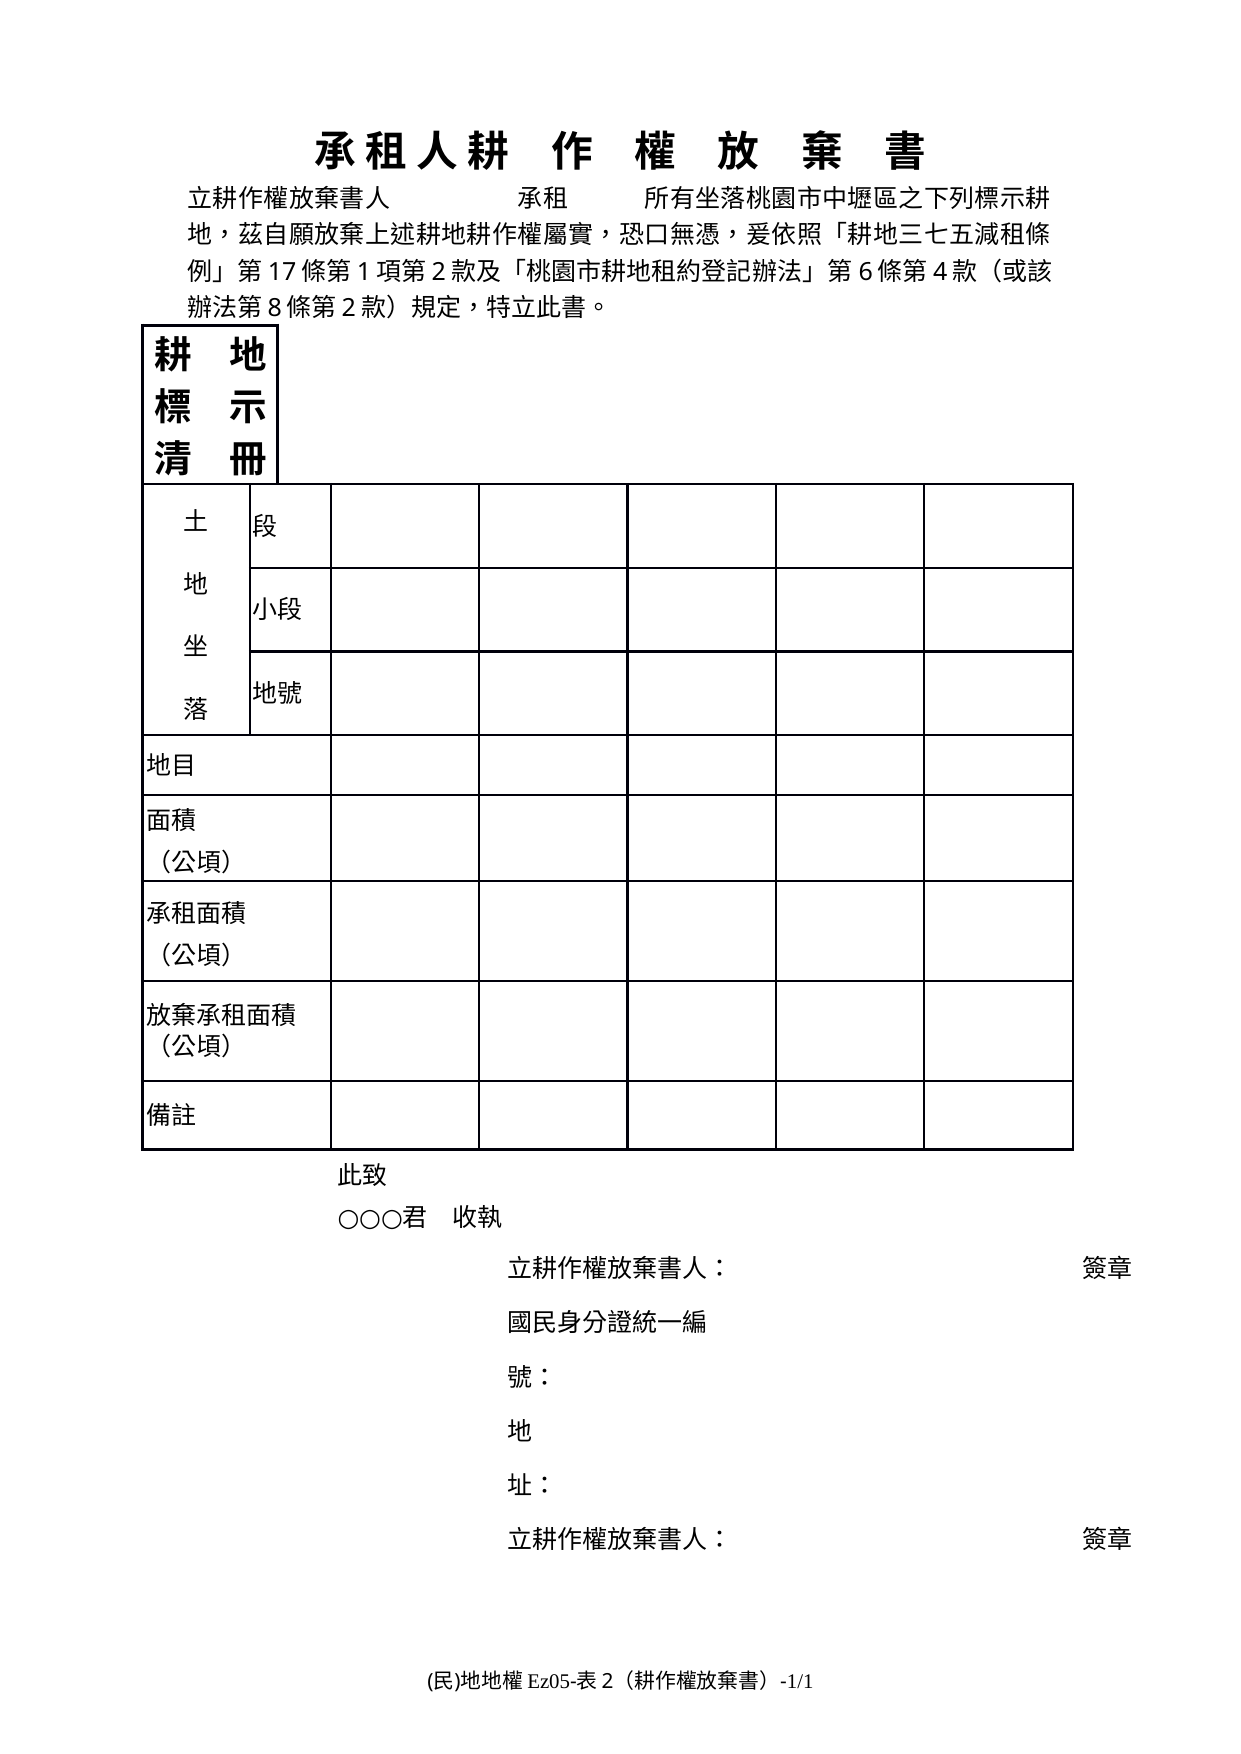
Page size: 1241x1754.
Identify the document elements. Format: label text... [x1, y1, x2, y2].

table_cell 地 址： [504, 1397, 758, 1505]
table_cell 備註 [144, 1082, 330, 1148]
table_cell 國民身分證統一編號： [504, 1289, 758, 1397]
text 此致 [187, 1151, 1053, 1193]
table_cell [629, 736, 775, 794]
table_cell 小段 [251, 569, 330, 650]
table_cell [629, 485, 775, 567]
table_cell [777, 796, 923, 880]
table_cell [925, 736, 1072, 794]
table_cell [925, 882, 1072, 980]
table_cell [332, 569, 478, 650]
table_header 立耕作權放棄書人： [504, 1234, 758, 1288]
text 承 租 人 耕 作 權 放 棄 書 [187, 118, 1053, 178]
table_cell [777, 653, 923, 734]
table_cell [925, 982, 1072, 1080]
table_cell [777, 1082, 923, 1148]
table_header 耕 地 標 示 清 冊 [144, 327, 276, 483]
table_cell [480, 736, 626, 794]
table_cell 段 [251, 485, 330, 567]
table_cell [758, 1397, 1135, 1505]
table_cell [480, 485, 626, 567]
table_cell [332, 1082, 478, 1148]
table_cell 地號 [251, 653, 330, 734]
table_cell [925, 569, 1072, 650]
table_cell [777, 882, 923, 980]
table_cell [629, 653, 775, 734]
table_cell 面積 （公頃） [144, 796, 330, 880]
table_cell 土 地 坐 落 [144, 485, 249, 734]
table_cell [629, 569, 775, 650]
table_cell [777, 736, 923, 794]
table_header 簽章 [758, 1234, 1135, 1288]
text 立耕作權放棄書人 承租 所有坐落桃園市中壢區之下列標示耕地，茲自願放棄上述耕地耕作權屬實，恐口無憑，爰依照「耕地三七五減租條例」第17條第1項第2款及「桃園市耕地租約登記辦法」第6條第4款（或該辦法第8條第2款）規定，特立此書。 [187, 178, 1053, 323]
table_cell [629, 796, 775, 880]
table_cell [480, 796, 626, 880]
table_cell [332, 982, 478, 1080]
table_cell [925, 1082, 1072, 1148]
table_cell [332, 882, 478, 980]
table_cell [480, 569, 626, 650]
table_cell [332, 796, 478, 880]
table_cell [629, 882, 775, 980]
table_cell [925, 653, 1072, 734]
table_cell [332, 653, 478, 734]
table_cell 立耕作權放棄書人： [504, 1505, 758, 1559]
table_cell [332, 485, 478, 567]
text ○○○君 收執 [187, 1193, 1053, 1234]
table_cell [480, 1082, 626, 1148]
table_cell [480, 982, 626, 1080]
table_cell [925, 796, 1072, 880]
table_cell [332, 736, 478, 794]
table_cell [480, 653, 626, 734]
table_cell [629, 982, 775, 1080]
table_cell 地目 [144, 736, 330, 794]
table_cell 承租面積 （公頃） [144, 882, 330, 980]
table_cell [777, 485, 923, 567]
table_cell [758, 1289, 1135, 1397]
table_cell 放棄承租面積 （公頃） [144, 982, 330, 1080]
table_cell [480, 882, 626, 980]
table_cell [777, 569, 923, 650]
table_cell [629, 1082, 775, 1148]
table_cell 簽章 [758, 1505, 1135, 1559]
table_cell [925, 485, 1072, 567]
table_cell [777, 982, 923, 1080]
